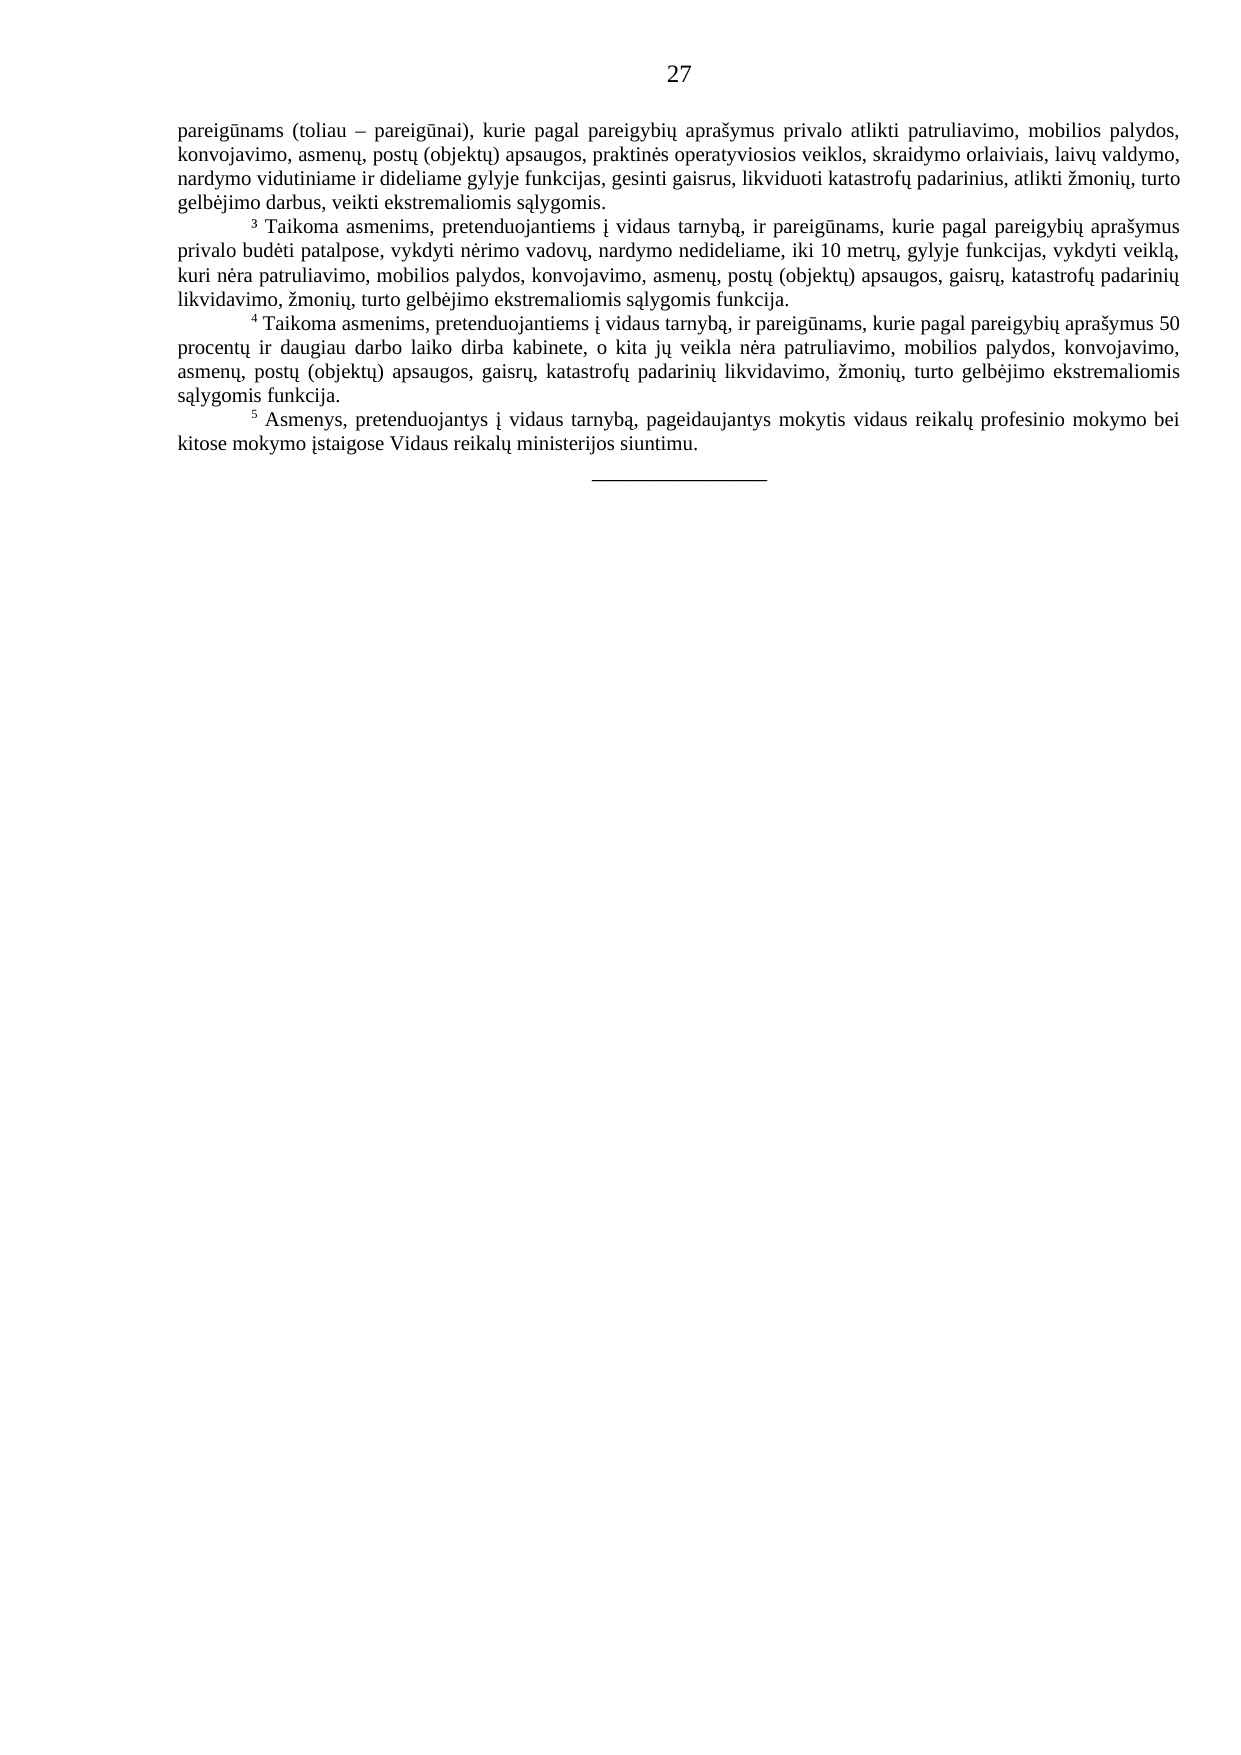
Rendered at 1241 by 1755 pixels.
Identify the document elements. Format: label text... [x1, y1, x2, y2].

text ³ Taikoma asmenims, pretenduojantiems į vidaus tarnybą, ir pareigūnams, kurie pagal pareigybių aprašymus privalo budėti patalpose, vykdyti nėrimo vadovų, nardymo nedideliame, iki 10 metrų, gylyje funkcijas, vykdyti veiklą, kuri nėra patruliavimo, mobilios palydos, konvojavimo, asmenų, postų (objektų) apsaugos, gaisrų, katastrofų padarinių likvidavimo, žmonių, turto gelbėjimo ekstremaliomis sąlygomis funkcija. [177, 214, 1181, 311]
text pareigūnams (toliau – pareigūnai), kurie pagal pareigybių aprašymus privalo atlikti patruliavimo, mobilios palydos, konvojavimo, asmenų, postų (objektų) apsaugos, praktinės operatyviosios veiklos, skraidymo orlaiviais, laivų valdymo, nardymo vidutiniame ir dideliame gylyje funkcijas, gesinti gaisrus, likviduoti katastrofų padarinius, atlikti žmonių, turto gelbėjimo darbus, veikti ekstremaliomis sąlygomis. [177, 118, 1181, 214]
text ______________ [177, 455, 1181, 484]
text 4 Taikoma asmenims, pretenduojantiems į vidaus tarnybą, ir pareigūnams, kurie pagal pareigybių aprašymus 50 procentų ir daugiau darbo laiko dirba kabinete, o kita jų veikla nėra patruliavimo, mobilios palydos, konvojavimo, asmenų, postų (objektų) apsaugos, gaisrų, katastrofų padarinių likvidavimo, žmonių, turto gelbėjimo ekstremaliomis sąlygomis funkcija. [177, 311, 1181, 407]
text 5 Asmenys, pretenduojantys į vidaus tarnybą, pageidaujantys mokytis vidaus reikalų profesinio mokymo bei kitose mokymo įstaigose Vidaus reikalų ministerijos siuntimu. [177, 407, 1181, 455]
